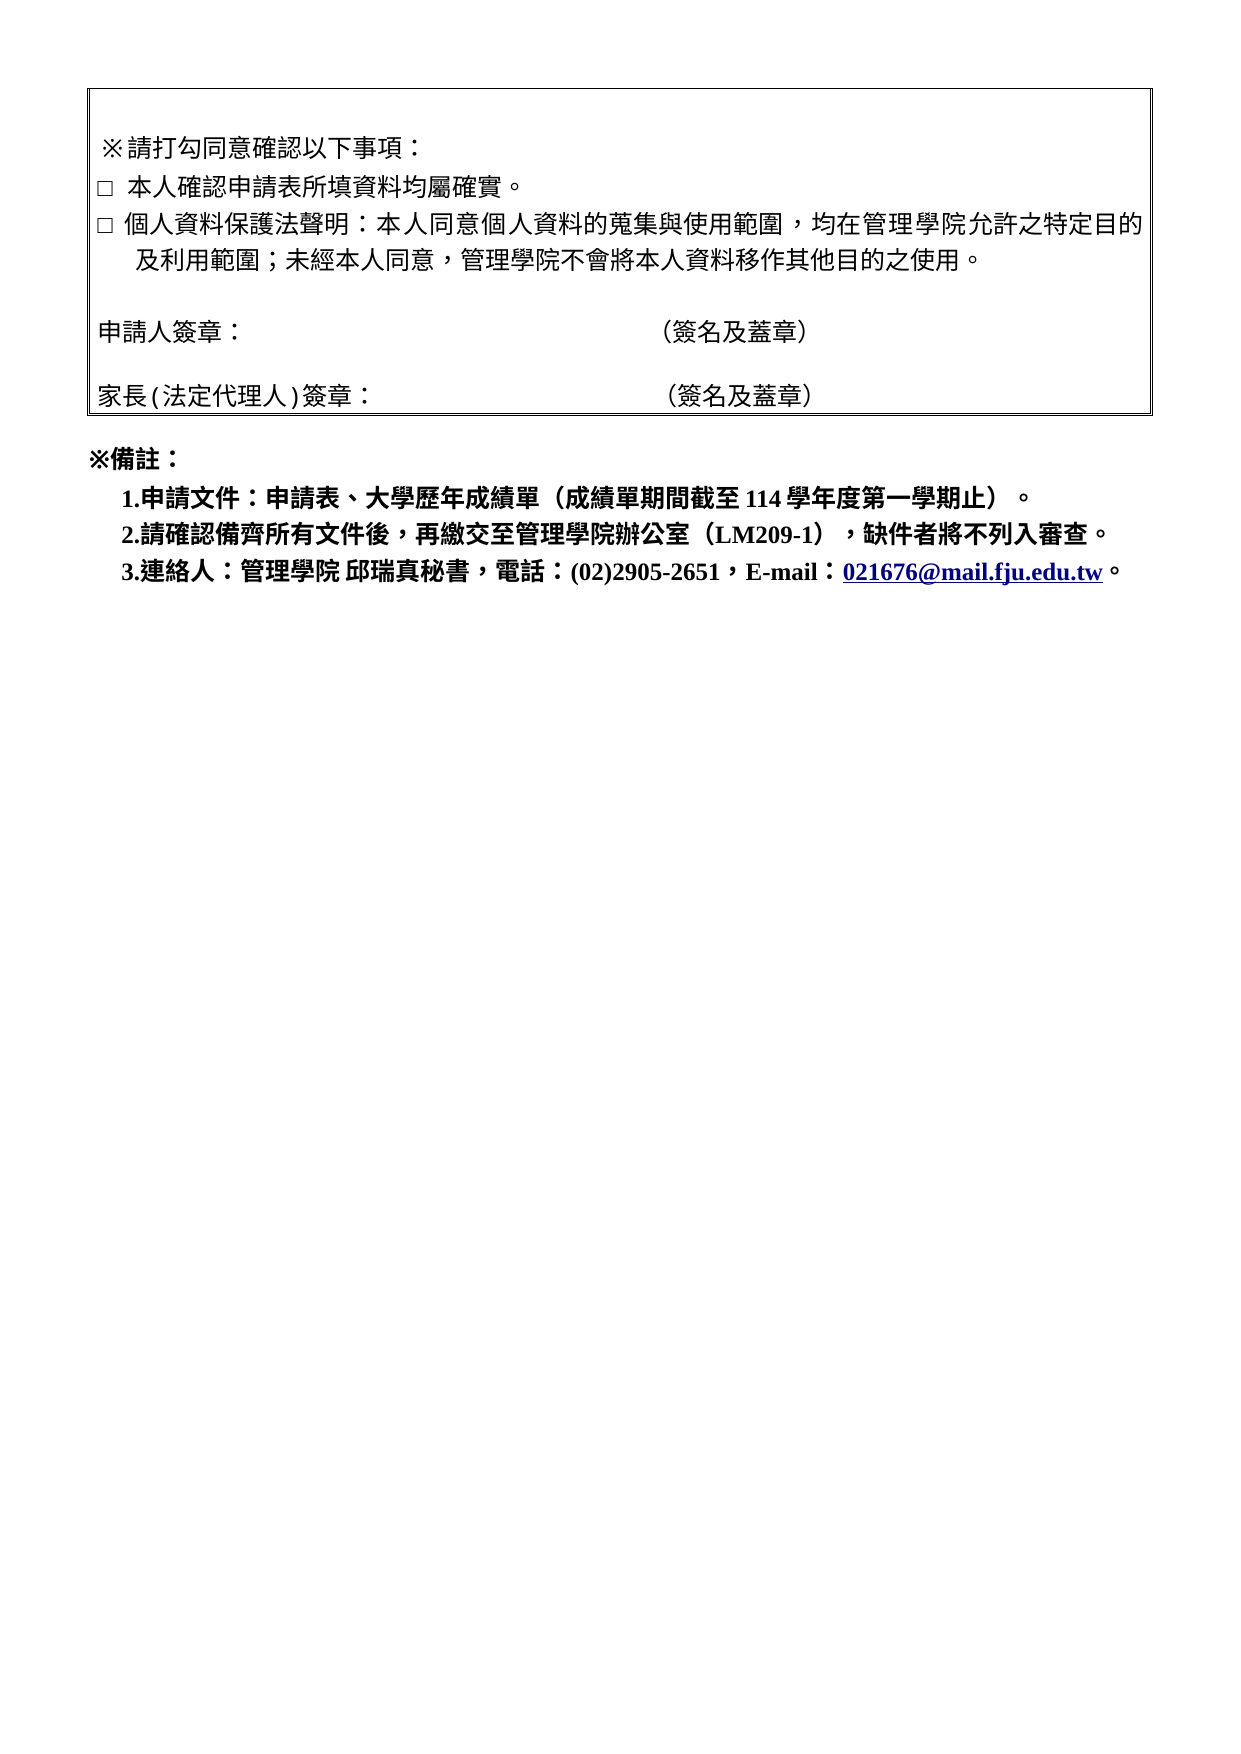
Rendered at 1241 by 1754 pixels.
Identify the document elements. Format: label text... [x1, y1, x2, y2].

table_cell ※請打勾同意確認以下事項： □ 本人確認申請表所填資料均屬確實。 □ 個人資料保護法聲明：本人同意個人資料的蒐集與使用範圍，均在管理學院允許之特定目的及利用範圍；未經本人同意，管理學院不會將本人資料移作其他目的之使用。 申請人簽章： （簽名及蓋章） 家長(法定代理人)簽章： （簽名及蓋章） [90, 89, 1150, 413]
text 2.請確認備齊所有文件後，再繳交至管理學院辦公室（LM209-1），缺件者將不列入審查。 [89, 515, 1152, 551]
text 1.申請文件：申請表、大學歷年成績單（成績單期間截至114學年度第一學期止）。 [89, 478, 1152, 515]
text 3.連絡人：管理學院 邱瑞真秘書，電話：(02)2905-2651，E-mail：021676@mail.fju.edu.tw。 [121, 551, 1152, 587]
text ※備註： [89, 416, 1152, 478]
